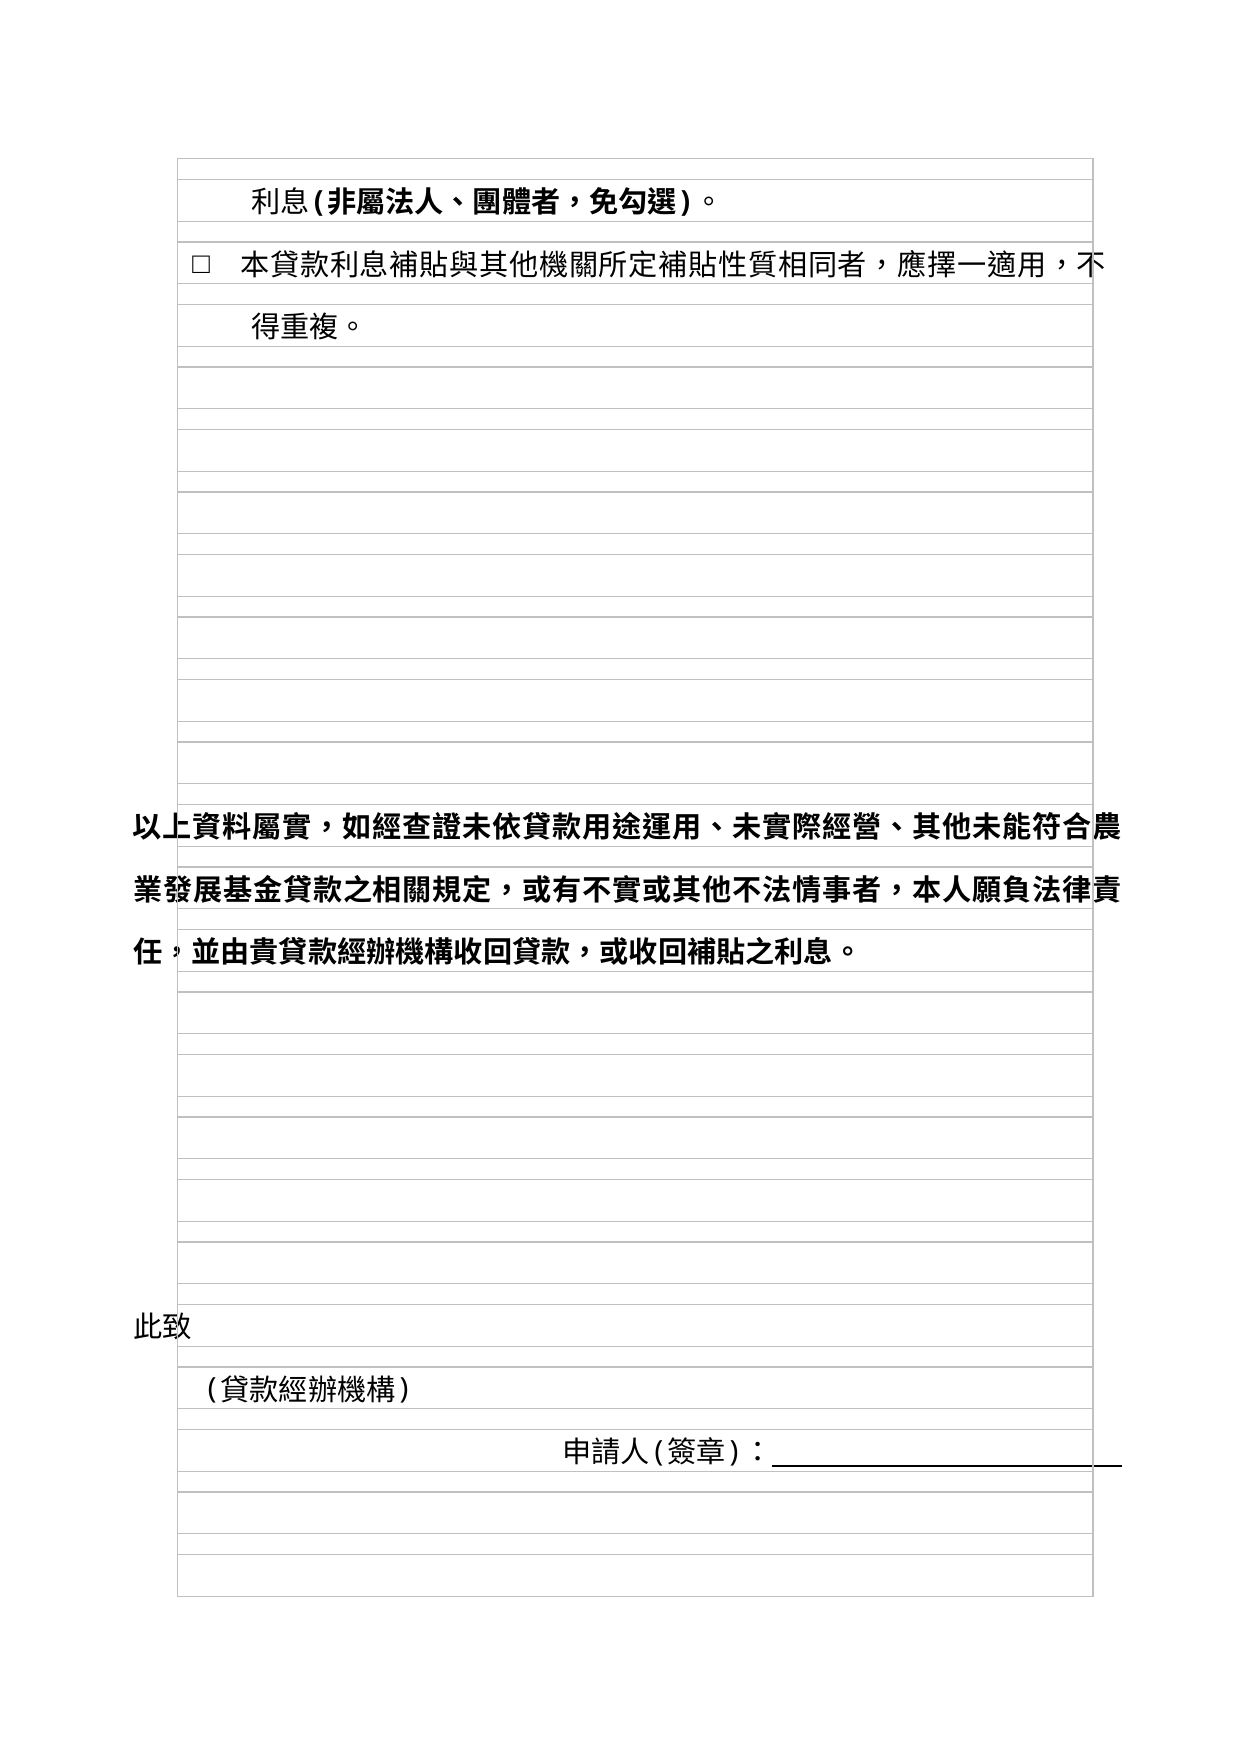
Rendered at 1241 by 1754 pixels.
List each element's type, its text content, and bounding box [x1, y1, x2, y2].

text 以上資料屬實，如經查證未依貸款用途運用、未實際經營、其他未能符合農業發展基金貸款之相關規定，或有不實或其他不法情事者，本人願負法律責任，並由貴貸款經辦機構收回貸款，或收回補貼之利息。 [178, 930, 1092, 971]
text 以上資料屬實，如經查證未依貸款用途運用、未實際經營、其他未能符合農業發展基金貸款之相關規定，或有不實或其他不法情事者，本人願負法律責任，並由貴貸款經辦機構收回貸款，或收回補貼之利息。 [178, 784, 1092, 804]
text 此致 [133, 1283, 177, 1346]
text 此致 [178, 1325, 182, 1335]
text 此致 [167, 1316, 177, 1322]
text (貸款經辦機構) [178, 1368, 1092, 1408]
text □ 於貸款利息補貼期間，不得減薪或裁員。違反者，應即收回補貼之利息(非屬法人、團體者，免勾選)。 [192, 180, 1092, 221]
text [178, 1409, 1092, 1429]
text 以上資料屬實，如經查證未依貸款用途運用、未實際經營、其他未能符合農業發展基金貸款之相關規定，或有不實或其他不法情事者，本人願負法律責任，並由貴貸款經辦機構收回貸款，或收回補貼之利息。 [178, 868, 1092, 908]
text 以上資料屬實，如經查證未依貸款用途運用、未實際經營、其他未能符合農業發展基金貸款之相關規定，或有不實或其他不法情事者，本人願負法律責任，並由貴貸款經辦機構收回貸款，或收回補貼之利息。 [1094, 783, 1122, 971]
text 以上資料屬實，如經查證未依貸款用途運用、未實際經營、其他未能符合農業發展基金貸款之相關規定，或有不實或其他不法情事者，本人願負法律責任，並由貴貸款經辦機構收回貸款，或收回補貼之利息。 [133, 783, 177, 971]
text 以上資料屬實，如經查證未依貸款用途運用、未實際經營、其他未能符合農業發展基金貸款之相關規定，或有不實或其他不法情事者，本人願負法律責任，並由貴貸款經辦機構收回貸款，或收回補貼之利息。 [178, 847, 1092, 866]
text [178, 1347, 1092, 1366]
text [133, 1346, 177, 1408]
text 此致 [178, 1305, 1092, 1346]
text □ 本貸款利息補貼與其他機關所定補貼性質相同者，應擇一適用，不得重複。 [1094, 221, 1107, 346]
text □ 本貸款利息補貼與其他機關所定補貼性質相同者，應擇一適用，不得重複。 [192, 305, 1092, 346]
text 申請人(簽章)： [178, 1430, 1092, 1471]
text [1094, 1346, 1122, 1408]
text □ 於貸款利息補貼期間，不得減薪或裁員。違反者，應即收回補貼之利息(非屬法人、團體者，免勾選)。 [192, 159, 1092, 179]
text □ 本貸款利息補貼與其他機關所定補貼性質相同者，應擇一適用，不得重複。 [192, 284, 1092, 304]
text 以上資料屬實，如經查證未依貸款用途運用、未實際經營、其他未能符合農業發展基金貸款之相關規定，或有不實或其他不法情事者，本人願負法律責任，並由貴貸款經辦機構收回貸款，或收回補貼之利息。 [178, 805, 1092, 846]
text □ 本貸款利息補貼與其他機關所定補貼性質相同者，應擇一適用，不得重複。 [192, 243, 1092, 283]
text [133, 1408, 177, 1471]
text 此致 [178, 1284, 1092, 1304]
text □ 本貸款利息補貼與其他機關所定補貼性質相同者，應擇一適用，不得重複。 [192, 222, 1092, 241]
text 此致 [1094, 1283, 1122, 1346]
text 此致 [181, 1320, 187, 1329]
text [1094, 1408, 1122, 1465]
text 以上資料屬實，如經查證未依貸款用途運用、未實際經營、其他未能符合農業發展基金貸款之相關規定，或有不實或其他不法情事者，本人願負法律責任，並由貴貸款經辦機構收回貸款，或收回補貼之利息。 [178, 909, 1092, 929]
